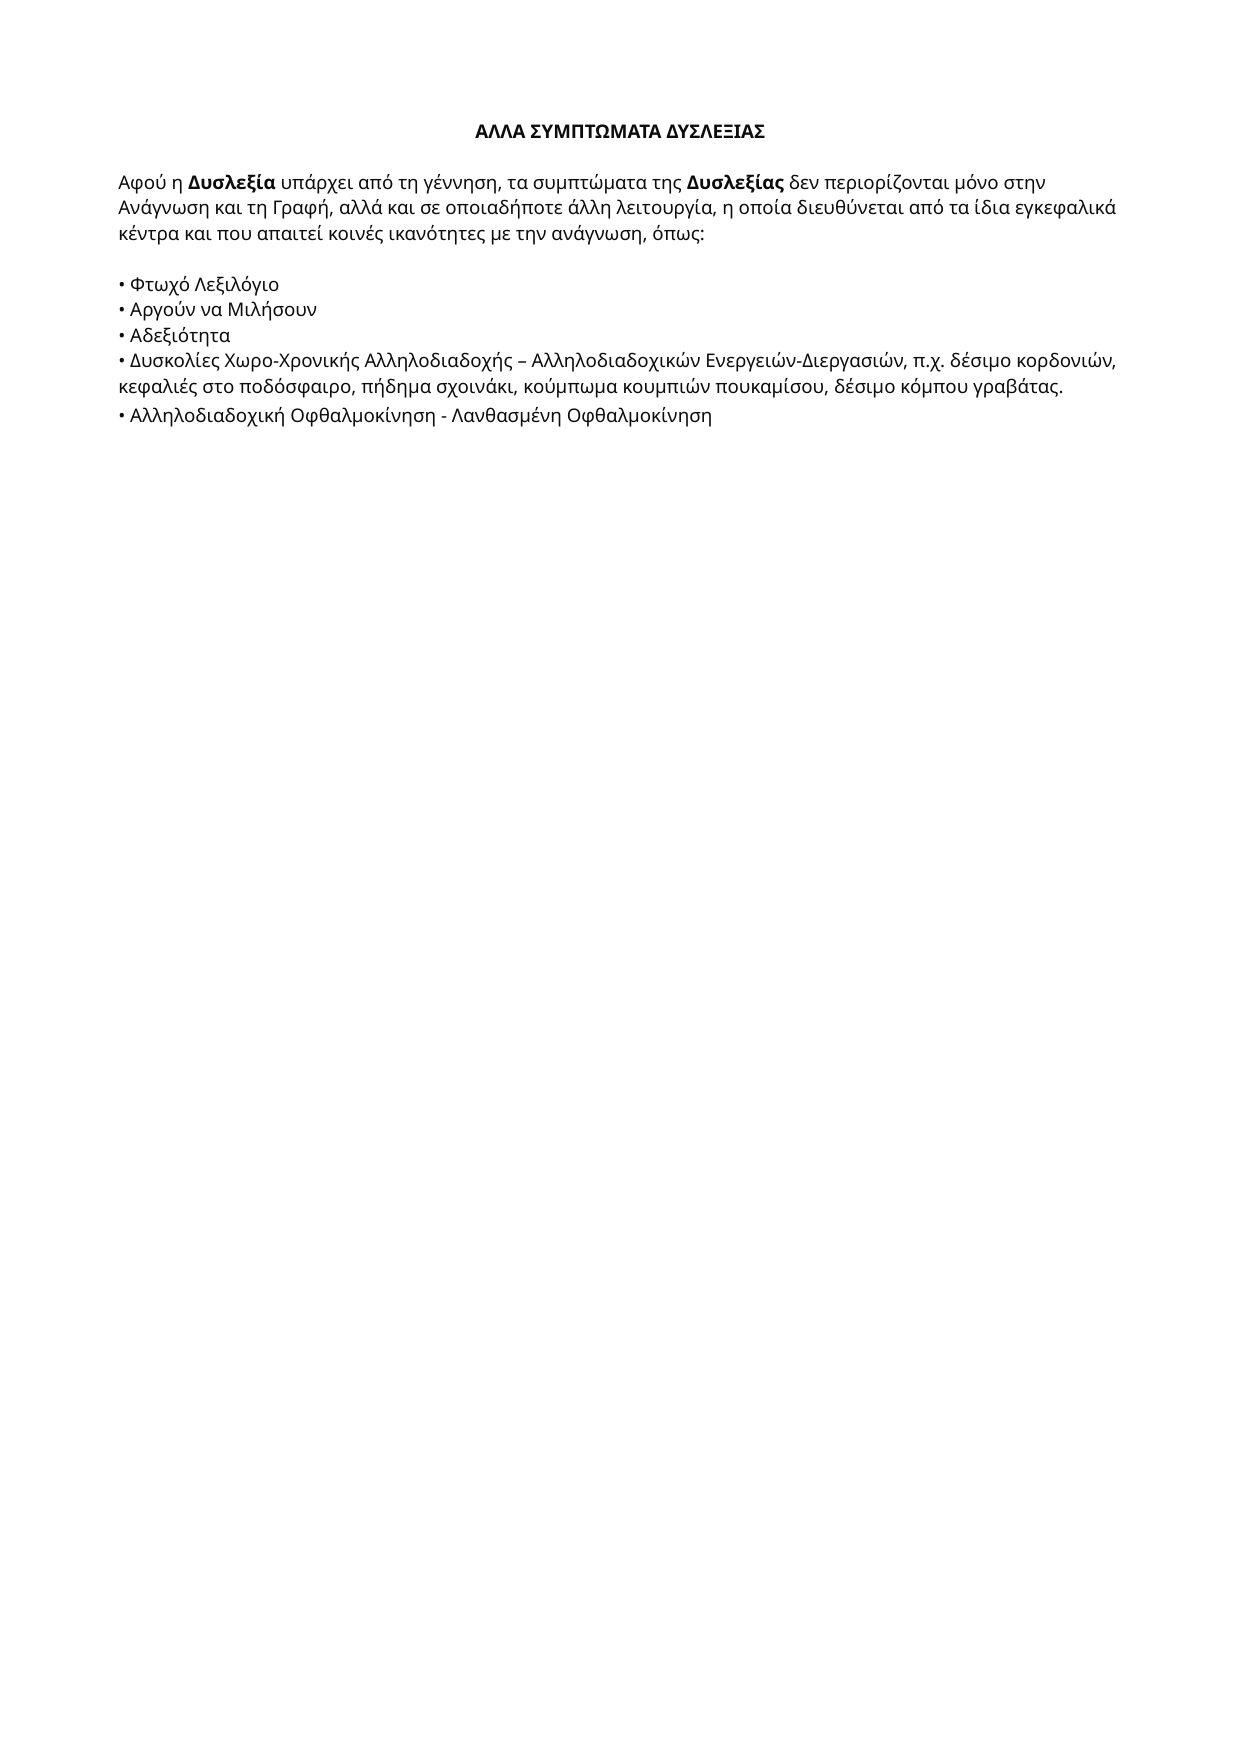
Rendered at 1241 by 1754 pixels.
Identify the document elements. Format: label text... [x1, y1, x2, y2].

text ΑΛΛΑ ΣΥΜΠΤΩΜΑΤΑ ΔΥΣΛΕΞΙΑΣ [118, 118, 1122, 144]
text Αφού η Δυσλεξία υπάρχει από τη γέννηση, τα συμπτώματα της Δυσλεξίας δεν περιορίζονται μόνο στην Ανάγνωση και τη Γραφή, αλλά και σε οποιαδήποτε άλλη λειτουργία, η οποία διευθύνεται από τα ίδια εγκεφαλικά κέντρα και που απαιτεί κοινές ικανότητες με την ανάγνωση, όπως: • Φτωχό Λεξιλόγιο • Αργούν να Μιλήσουν • Αδεξιότητα • Δυσκολίες Χωρο-Χρονικής Αλληλοδιαδοχής – Αλληλοδιαδοχικών Ενεργειών-Διεργασιών, π.χ. δέσιμο κορδονιών, κεφαλιές στο ποδόσφαιρο, πήδημα σχοινάκι, κούμπωμα κουμπιών πουκαμίσου, δέσιμο κόμπου γραβάτας. • Αλληλοδιαδοχική Οφθαλμοκίνηση - Λανθασμένη Οφθαλμοκίνηση [118, 144, 1122, 428]
